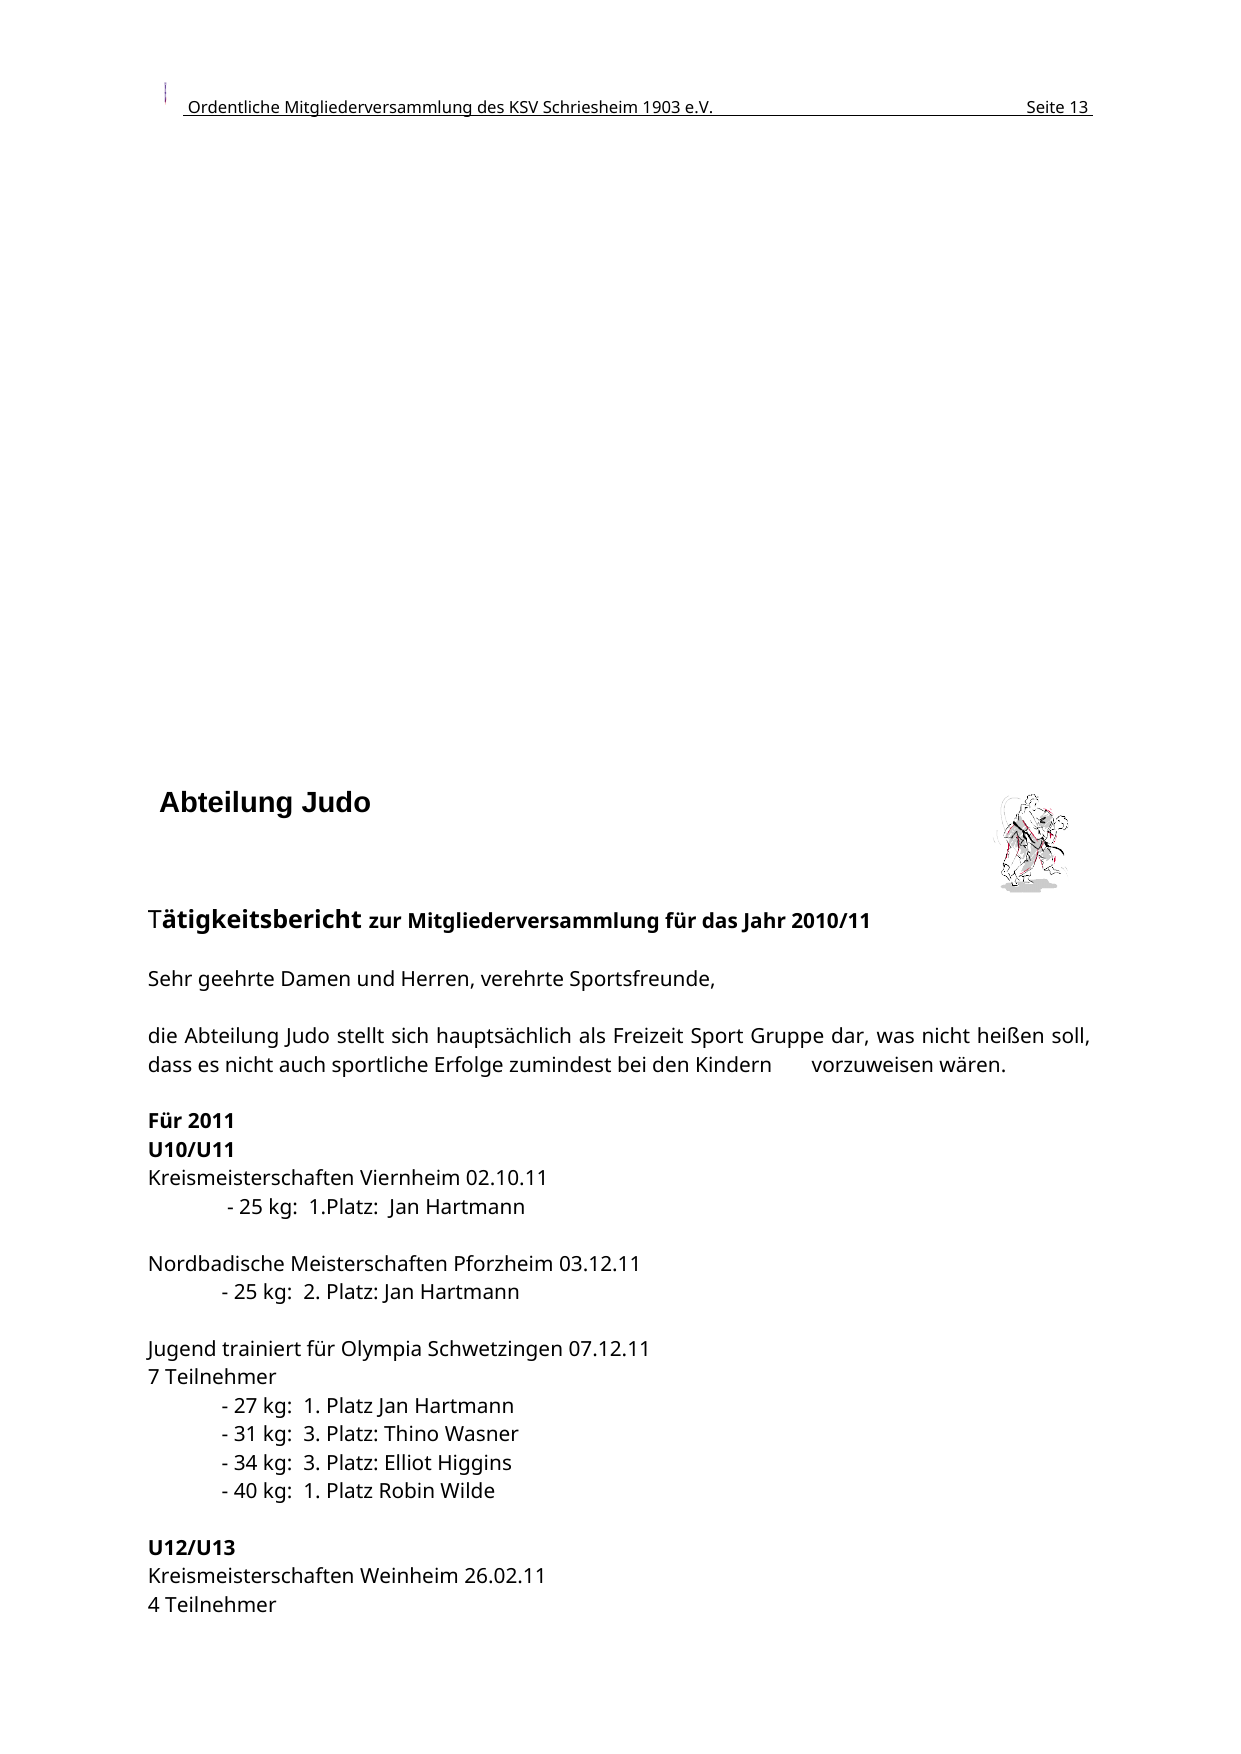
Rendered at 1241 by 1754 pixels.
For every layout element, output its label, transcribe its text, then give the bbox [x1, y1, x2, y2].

text Kreismeisterschaften Viernheim 02.10.11 [148, 1163, 1092, 1192]
text U10/U11 [148, 1135, 1092, 1163]
text - 27 kg: 1. Platz Jan Hartmann [148, 1391, 1092, 1419]
text U12/U13 [148, 1533, 1092, 1562]
text Sehr geehrte Damen und Herren, verehrte Sportsfreunde, [148, 964, 1092, 993]
text 7 Teilnehmer [148, 1362, 1092, 1391]
text Nordbadische Meisterschaften Pforzheim 03.12.11 [148, 1249, 1092, 1277]
text - 25 kg: 2. Platz: Jan Hartmann [148, 1277, 1092, 1306]
text Tätigkeitsbericht zur Mitgliederversammlung für das Jahr 2010/11 [148, 902, 1092, 936]
text Für 2011 [148, 1107, 1092, 1135]
table_header Abteilung Judo [148, 785, 616, 902]
text Kreismeisterschaften Weinheim 26.02.11 [148, 1562, 1092, 1590]
picture [992, 794, 1069, 893]
text - 40 kg: 1. Platz Robin Wilde [148, 1476, 1092, 1505]
text - 25 kg: 1.Platz: Jan Hartmann [148, 1192, 1092, 1220]
text - 34 kg: 3. Platz: Elliot Higgins [148, 1448, 1092, 1476]
text die Abteilung Judo stellt sich hauptsächlich als Freizeit Sport Gruppe dar, was nicht heißen soll, dass es nicht auch sportliche Erfolge zumindest bei den Kindern vorzuweisen wären. [148, 1021, 1092, 1078]
text 4 Teilnehmer [148, 1590, 1092, 1618]
text - 31 kg: 3. Platz: Thino Wasner [148, 1419, 1092, 1448]
text Jugend trainiert für Olympia Schwetzingen 07.12.11 [148, 1334, 1092, 1362]
table_header [616, 785, 1096, 902]
